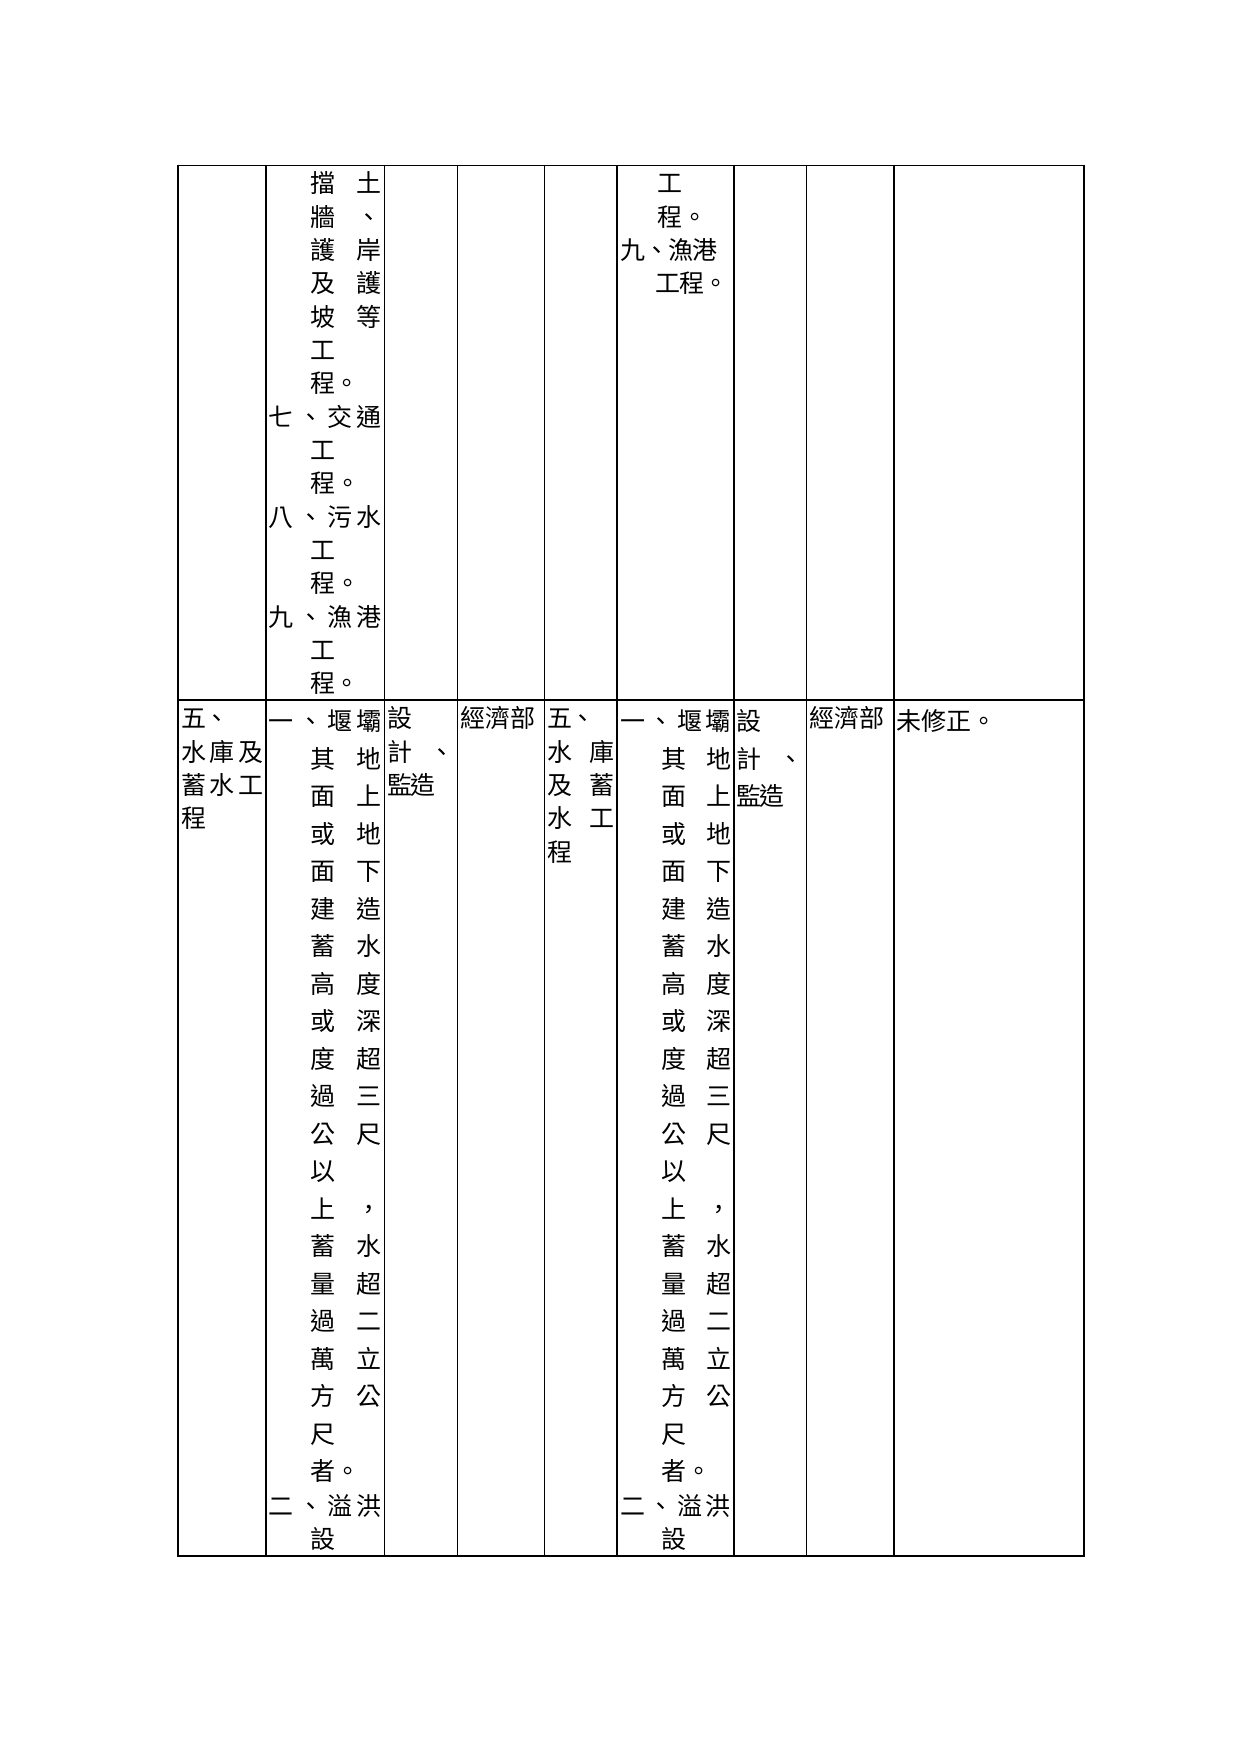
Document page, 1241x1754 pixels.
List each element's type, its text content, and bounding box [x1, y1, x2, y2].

table_cell 擋土牆、護岸及護坡等工程。 七、交通工程。 八、污水工程。 九、漁港工程。 [267, 166, 384, 699]
table_cell 一、堰壩其地面上或地面下建造蓄水高度或深度超過三公尺以上，蓄水量超過二萬立方公尺者。 二、溢洪設 [267, 701, 384, 1555]
table_cell [895, 166, 1083, 699]
table_cell 設計、監造 [735, 701, 806, 1555]
table_cell 五、 水庫及蓄水工程 [179, 701, 265, 1555]
table_cell 五、 水庫及蓄水工程 [545, 701, 616, 1555]
table_cell [545, 166, 616, 699]
table_cell 未修正。 [895, 701, 1083, 1555]
table_cell 經濟部 [807, 701, 893, 1555]
table_cell 設計、監造 [385, 701, 457, 1555]
table_cell [458, 166, 544, 699]
table_cell 一、堰壩其地面上或地面下建造蓄水高度或深度超過三公尺以上，蓄水量超過二萬立方公尺者。 二、溢洪設 [618, 701, 733, 1555]
table_cell [385, 166, 457, 699]
table_cell [735, 166, 806, 699]
table_cell [807, 166, 893, 699]
table_cell 工程。 九、漁港工程。 [618, 166, 733, 699]
table_cell [179, 166, 265, 699]
table_cell 經濟部 [458, 701, 544, 1555]
